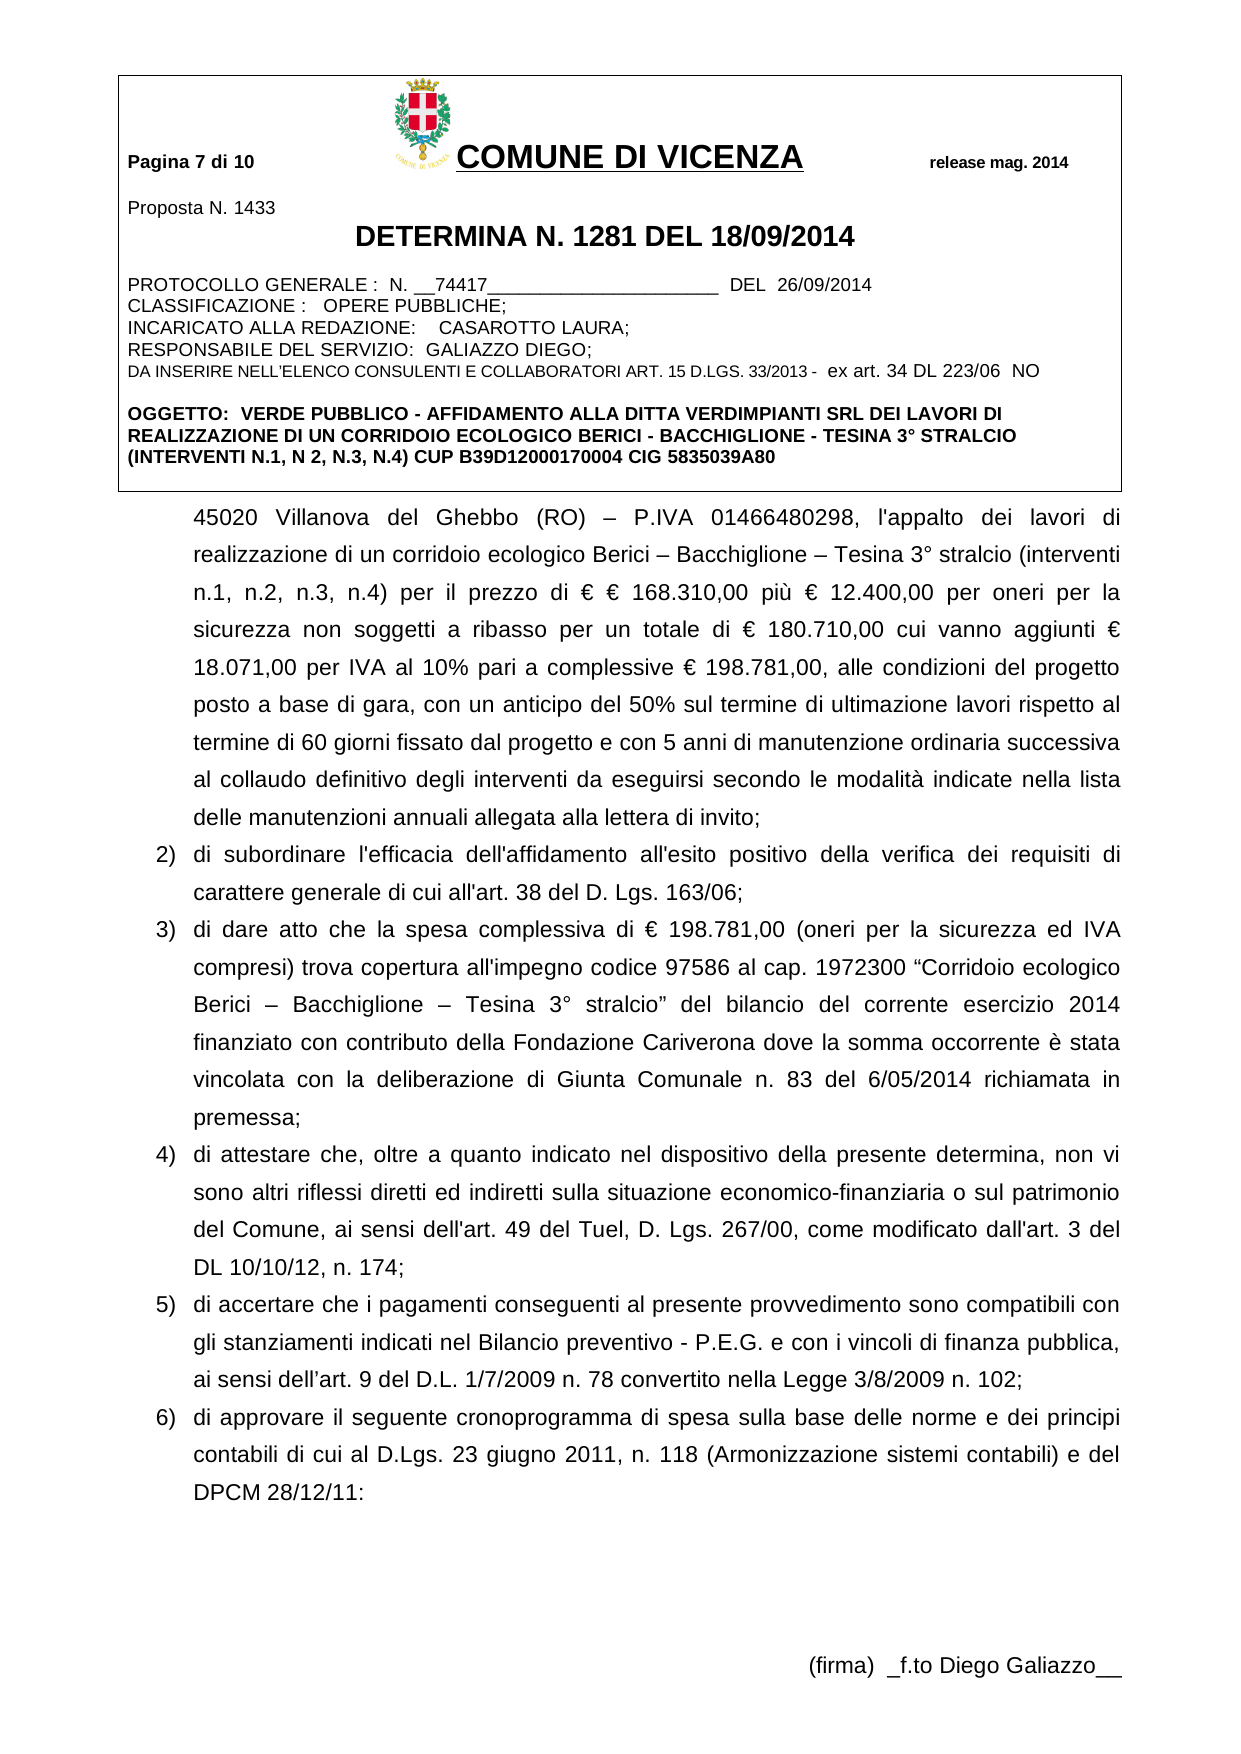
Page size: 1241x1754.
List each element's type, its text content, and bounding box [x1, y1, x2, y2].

list 45020 Villanova del Ghebbo (RO) – P.IVA 01466480298, l'appalto dei lavori di realizzazione di un corridoio ecologico Berici – Bacchiglione – Tesina 3° stralcio (interventi n.1, n.2, n.3, n.4) per il prezzo di € € 168.310,00 più € 12.400,00 per oneri per la sicurezza non soggetti a ribasso per un totale di € 180.710,00 cui vanno aggiunti € 18.071,00 per IVA al 10% pari a complessive € 198.781,00, alle condizioni del progetto posto a base di gara, con un anticipo del 50% sul termine di ultimazione lavori rispetto al termine di 60 giorni fissato dal progetto e con 5 anni di manutenzione ordinaria successiva al collaudo definitivo degli interventi da eseguirsi secondo le modalità indicate nella lista delle manutenzioni annuali allegata alla lettera di invito; [156, 492, 1122, 830]
list di dare atto che la spesa complessiva di € 198.781,00 (oneri per la sicurezza ed IVA compresi) trova copertura all'impegno codice 97586 al cap. 1972300 “Corridoio ecologico Berici – Bacchiglione – Tesina 3° stralcio” del bilancio del corrente esercizio 2014 finanziato con contributo della Fondazione Cariverona dove la somma occorrente è stata vincolata con la deliberazione di Giunta Comunale n. 83 del 6/05/2014 richiamata in premessa; [156, 905, 1122, 1130]
list di accertare che i pagamenti conseguenti al presente provvedimento sono compatibili con gli stanziamenti indicati nel Bilancio preventivo - P.E.G. e con i vincoli di finanza pubblica, ai sensi dell’art. 9 del D.L. 1/7/2009 n. 78 convertito nella Legge 3/8/2009 n. 102; [156, 1280, 1122, 1392]
list di approvare il seguente cronoprogramma di spesa sulla base delle norme e dei principi contabili di cui al D.Lgs. 23 giugno 2011, n. 118 (Armonizzazione sistemi contabili) e del DPCM 28/12/11: [156, 1392, 1122, 1505]
list di attestare che, oltre a quanto indicato nel dispositivo della presente determina, non vi sono altri riflessi diretti ed indiretti sulla situazione economico-finanziaria o sul patrimonio del Comune, ai sensi dell'art. 49 del Tuel, D. Lgs. 267/00, come modificato dall'art. 3 del DL 10/10/12, n. 174; [156, 1130, 1122, 1280]
picture [394, 78, 451, 169]
list di subordinare l'efficacia dell'affidamento all'esito positivo della verifica dei requisiti di carattere generale di cui all'art. 38 del D. Lgs. 163/06; [156, 830, 1122, 905]
